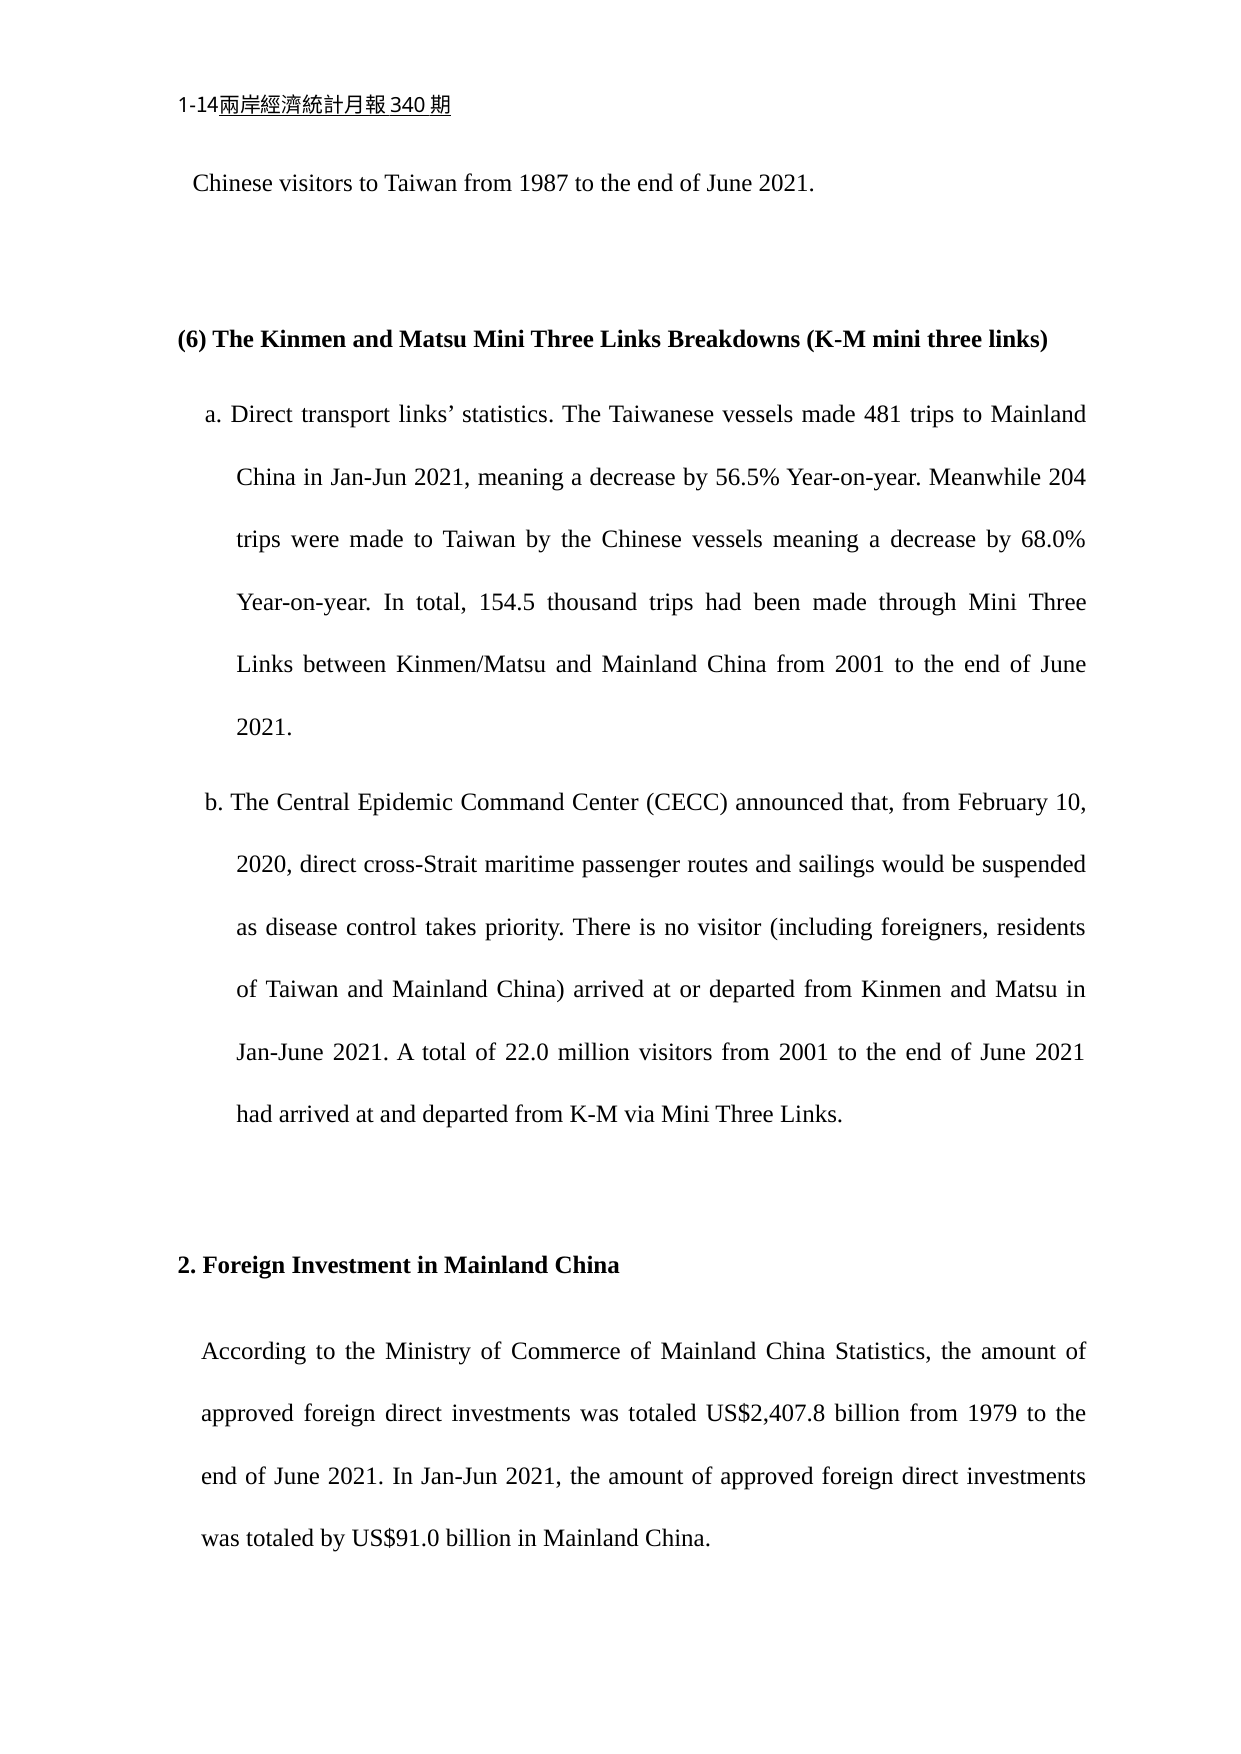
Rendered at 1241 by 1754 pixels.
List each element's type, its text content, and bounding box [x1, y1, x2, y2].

text Chinese visitors to Taiwan from 1987 to the end of June 2021. [192, 141, 1087, 203]
text 2. Foreign Investment in Mainland China [177, 1234, 1087, 1284]
text According to the Ministry of Commerce of Mainland China Statistics, the amount of approved foreign direct investments was totaled US$2,407.8 billion from 1979 to the end of June 2021. In Jan-Jun 2021, the amount of approved foreign direct investments was totaled by US$91.0 billion in Mainland China. [201, 1309, 1087, 1559]
text b. The Central Epidemic Command Center (CECC) announced that, from February 10, 2020, direct cross-Strait maritime passenger routes and sailings would be suspended as disease control takes priority. There is no visitor (including foreigners, residents of Taiwan and Mainland China) arrived at or departed from Kinmen and Matsu in Jan-June 2021. A total of 22.0 million visitors from 2001 to the end of June 2021 had arrived at and departed from K-M via Mini Three Links. [204, 759, 1087, 1134]
text a. Direct transport links’ statistics. The Taiwanese vessels made 481 trips to Mainland China in Jan-Jun 2021, meaning a decrease by 56.5% Year-on-year. Meanwhile 204 trips were made to Taiwan by the Chinese vessels meaning a decrease by 68.0% Year-on-year. In total, 154.5 thousand trips had been made through Mini Three Links between Kinmen/Matsu and Mainland China from 2001 to the end of June 2021. [204, 372, 1087, 747]
text (6) The Kinmen and Matsu Mini Three Links Breakdowns (K-M mini three links) [177, 297, 1087, 359]
